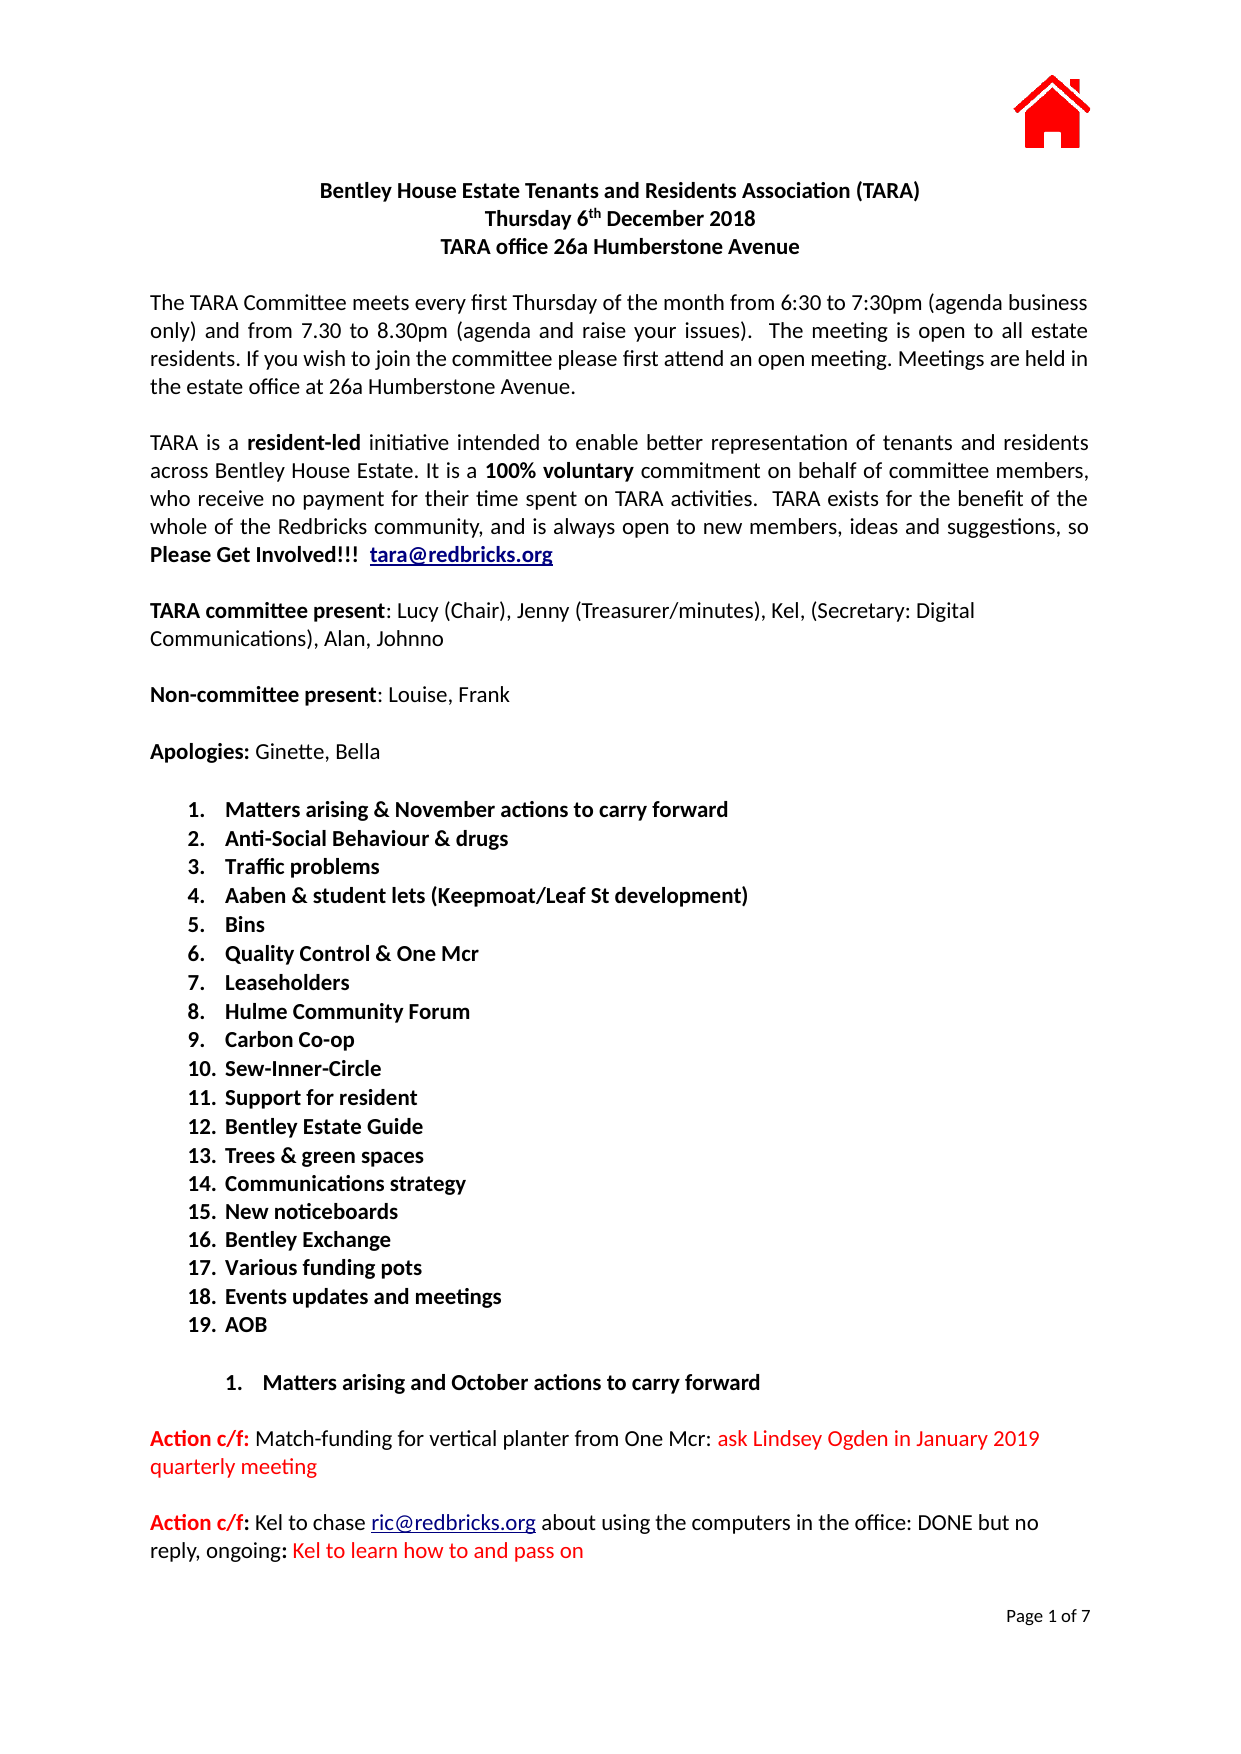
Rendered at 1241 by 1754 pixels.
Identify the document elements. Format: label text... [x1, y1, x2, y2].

text Thursday 6th December 2018 [150, 204, 1090, 232]
text Non-committee present: Louise, Frank [150, 680, 1090, 708]
list Matters arising & November actions to carry forward [187, 795, 1090, 823]
text Action c/f: Kel to chase ric@redbricks.org about using the computers in the office: DONE but no reply, ongoing: Kel to learn how to and pass on [150, 1508, 1090, 1564]
text Action c/f: Match-funding for vertical planter from One Mcr: ask Lindsey Ogden in January 2019 quarterly meeting [150, 1424, 1090, 1480]
list Events updates and meetings [187, 1282, 1090, 1310]
list New noticeboards [187, 1197, 1090, 1225]
text TARA office 26a Humberstone Avenue [150, 232, 1090, 260]
list AOB [187, 1310, 1090, 1338]
text TARA committee present: Lucy (Chair), Jenny (Treasurer/minutes), Kel, (Secretary: Digital Communications), Alan, Johnno [150, 596, 1090, 652]
list Sew-Inner-Circle [187, 1054, 1090, 1082]
text The TARA Committee meets every first Thursday of the month from 6:30 to 7:30pm (agenda business only) and from 7.30 to 8.30pm (agenda and raise your issues). The meeting is open to all estate residents. If you wish to join the committee please first attend an open meeting. Meetings are held in the estate office at 26a Humberstone Avenue. [150, 288, 1090, 400]
list Bins [187, 910, 1090, 938]
list Anti-Social Behaviour & drugs [187, 824, 1090, 852]
list Aaben & student lets (Keepmoat/Leaf St development) [187, 881, 1090, 909]
list Support for resident [187, 1083, 1090, 1111]
text TARA is a resident-led initiative intended to enable better representation of tenants and residents across Bentley House Estate. It is a 100% voluntary commitment on behalf of committee members, who receive no payment for their time spent on TARA activities. TARA exists for the benefit of the whole of the Redbricks community, and is always open to new members, ideas and suggestions, so Please Get Involved!!! tara@redbricks.org [150, 428, 1090, 568]
list Communications strategy [187, 1169, 1090, 1197]
list Bentley Exchange [187, 1225, 1090, 1253]
list Matters arising and October actions to carry forward [225, 1368, 1090, 1396]
text Bentley House Estate Tenants and Residents Association (TARA) [150, 176, 1090, 204]
list Trees & green spaces [187, 1141, 1090, 1169]
list Hulme Community Forum [187, 997, 1090, 1025]
list Leaseholders [187, 968, 1090, 996]
list Various funding pots [187, 1253, 1090, 1281]
text Apologies: Ginette, Bella [150, 737, 1090, 765]
list Traffic problems [187, 852, 1090, 881]
list Carbon Co-op [187, 1026, 1090, 1054]
list Quality Control & One Mcr [187, 939, 1090, 967]
list Bentley Estate Guide [187, 1112, 1090, 1140]
